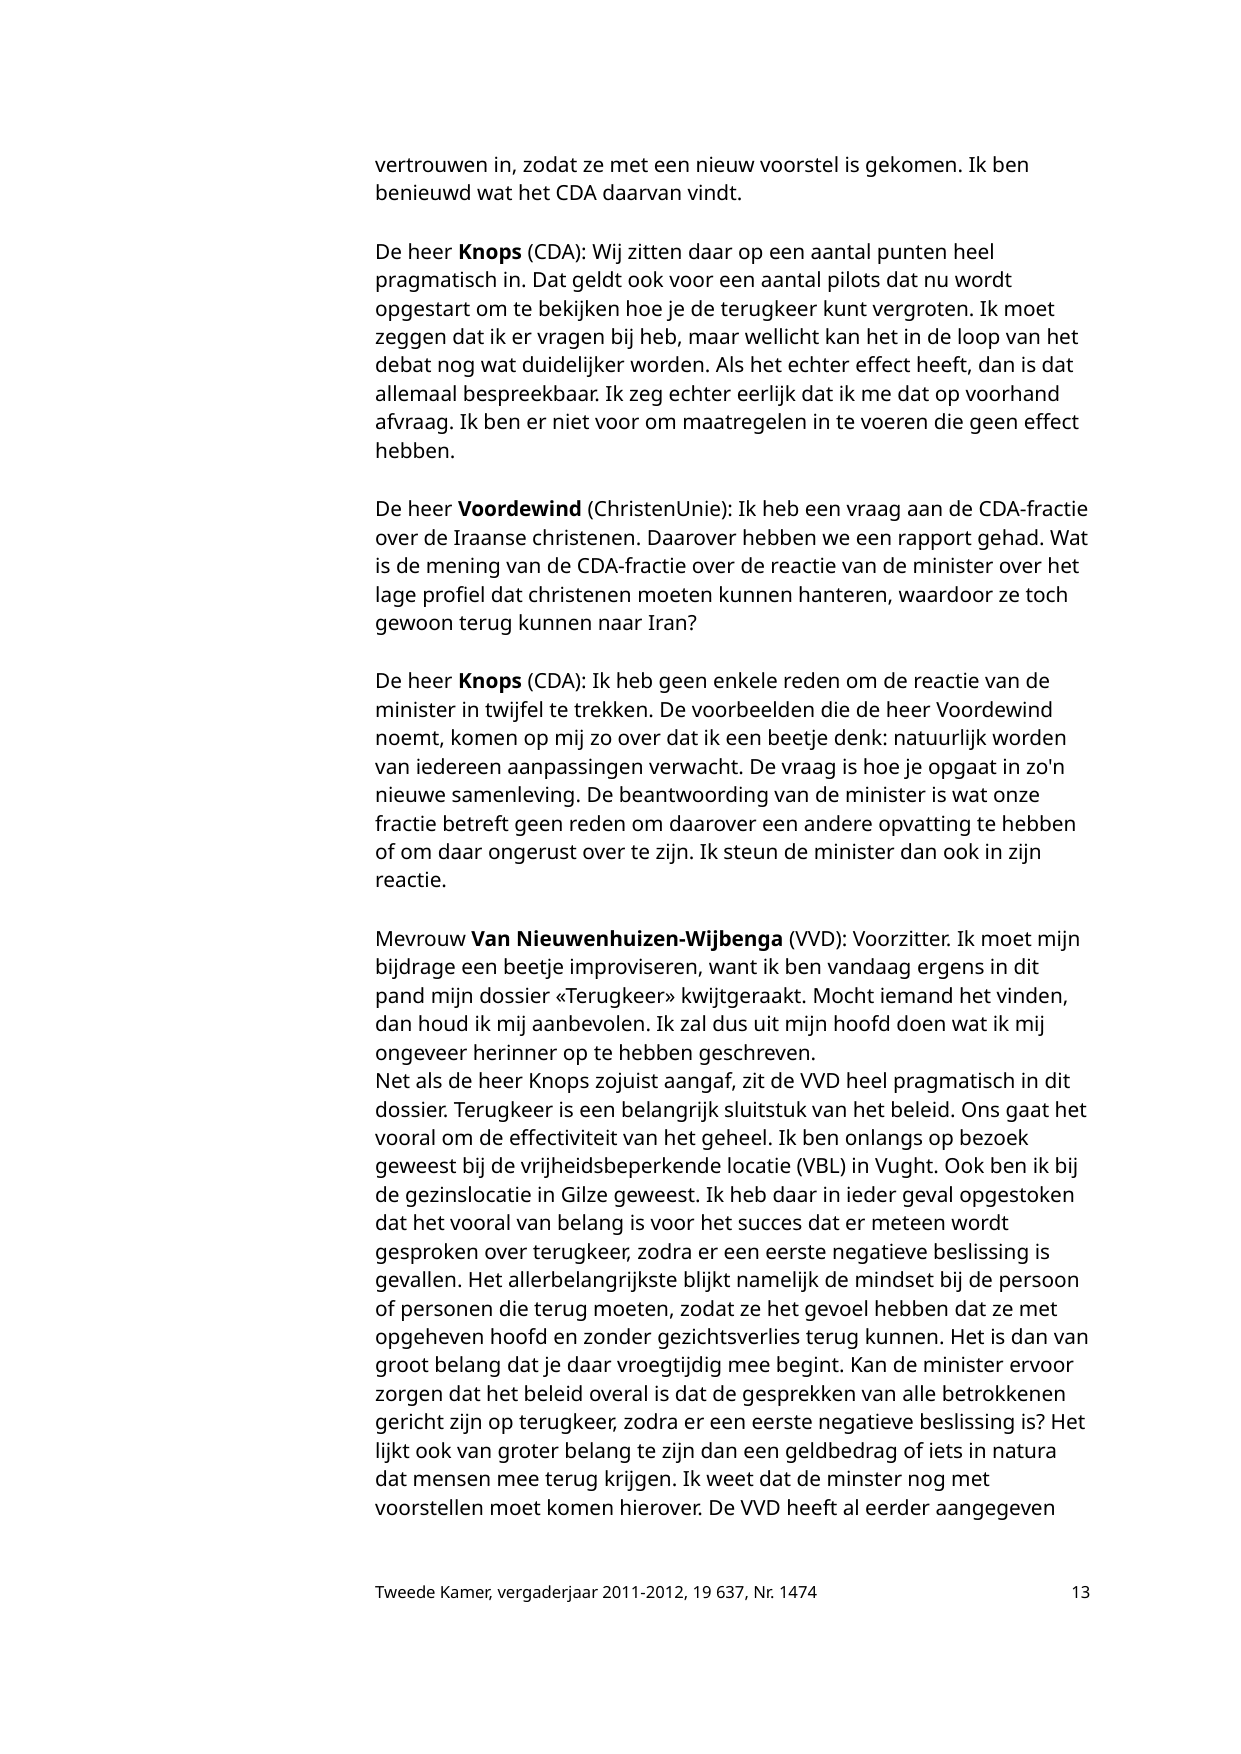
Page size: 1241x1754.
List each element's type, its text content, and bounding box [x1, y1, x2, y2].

text De heer Voordewind (ChristenUnie): Ik heb een vraag aan de CDA-fractie over de Iraanse christenen. Daarover hebben we een rapport gehad. Wat is de mening van de CDA-fractie over de reactie van de minister over het lage profiel dat christenen moeten kunnen hanteren, waardoor ze toch gewoon terug kunnen naar Iran? [375, 494, 1090, 637]
text vertrouwen in, zodat ze met een nieuw voorstel is gekomen. Ik ben benieuwd wat het CDA daarvan vindt. [375, 150, 1090, 207]
text De heer Knops (CDA): Wij zitten daar op een aantal punten heel pragmatisch in. Dat geldt ook voor een aantal pilots dat nu wordt opgestart om te bekijken hoe je de terugkeer kunt vergroten. Ik moet zeggen dat ik er vragen bij heb, maar wellicht kan het in de loop van het debat nog wat duidelijker worden. Als het echter effect heeft, dan is dat allemaal bespreekbaar. Ik zeg echter eerlijk dat ik me dat op voorhand afvraag. Ik ben er niet voor om maatregelen in te voeren die geen effect hebben. [375, 237, 1090, 464]
text Net als de heer Knops zojuist aangaf, zit de VVD heel pragmatisch in dit dossier. Terugkeer is een belangrijk sluitstuk van het beleid. Ons gaat het vooral om de effectiviteit van het geheel. Ik ben onlangs op bezoek geweest bij de vrijheidsbeperkende locatie (VBL) in Vught. Ook ben ik bij de gezinslocatie in Gilze geweest. Ik heb daar in ieder geval opgestoken dat het vooral van belang is voor het succes dat er meteen wordt gesproken over terugkeer, zodra er een eerste negatieve beslissing is gevallen. Het allerbelangrijkste blijkt namelijk de mindset bij de persoon of personen die terug moeten, zodat ze het gevoel hebben dat ze met opgeheven hoofd en zonder gezichtsverlies terug kunnen. Het is dan van groot belang dat je daar vroegtijdig mee begint. Kan de minister ervoor zorgen dat het beleid overal is dat de gesprekken van alle betrokkenen gericht zijn op terugkeer, zodra er een eerste negatieve beslissing is? Het lijkt ook van groter belang te zijn dan een geldbedrag of iets in natura dat mensen mee terug krijgen. Ik weet dat de minster nog met voorstellen moet komen hierover. De VVD heeft al eerder aangegeven [375, 1066, 1090, 1521]
text Mevrouw Van Nieuwenhuizen-Wijbenga (VVD): Voorzitter. Ik moet mijn bijdrage een beetje improviseren, want ik ben vandaag ergens in dit pand mijn dossier «Terugkeer» kwijtgeraakt. Mocht iemand het vinden, dan houd ik mij aanbevolen. Ik zal dus uit mijn hoofd doen wat ik mij ongeveer herinner op te hebben geschreven. [375, 924, 1090, 1066]
text De heer Knops (CDA): Ik heb geen enkele reden om de reactie van de minister in twijfel te trekken. De voorbeelden die de heer Voordewind noemt, komen op mij zo over dat ik een beetje denk: natuurlijk worden van iedereen aanpassingen verwacht. De vraag is hoe je opgaat in zo'n nieuwe samenleving. De beantwoording van de minister is wat onze fractie betreft geen reden om daarover een andere opvatting te hebben of om daar ongerust over te zijn. Ik steun de minister dan ook in zijn reactie. [375, 667, 1090, 894]
